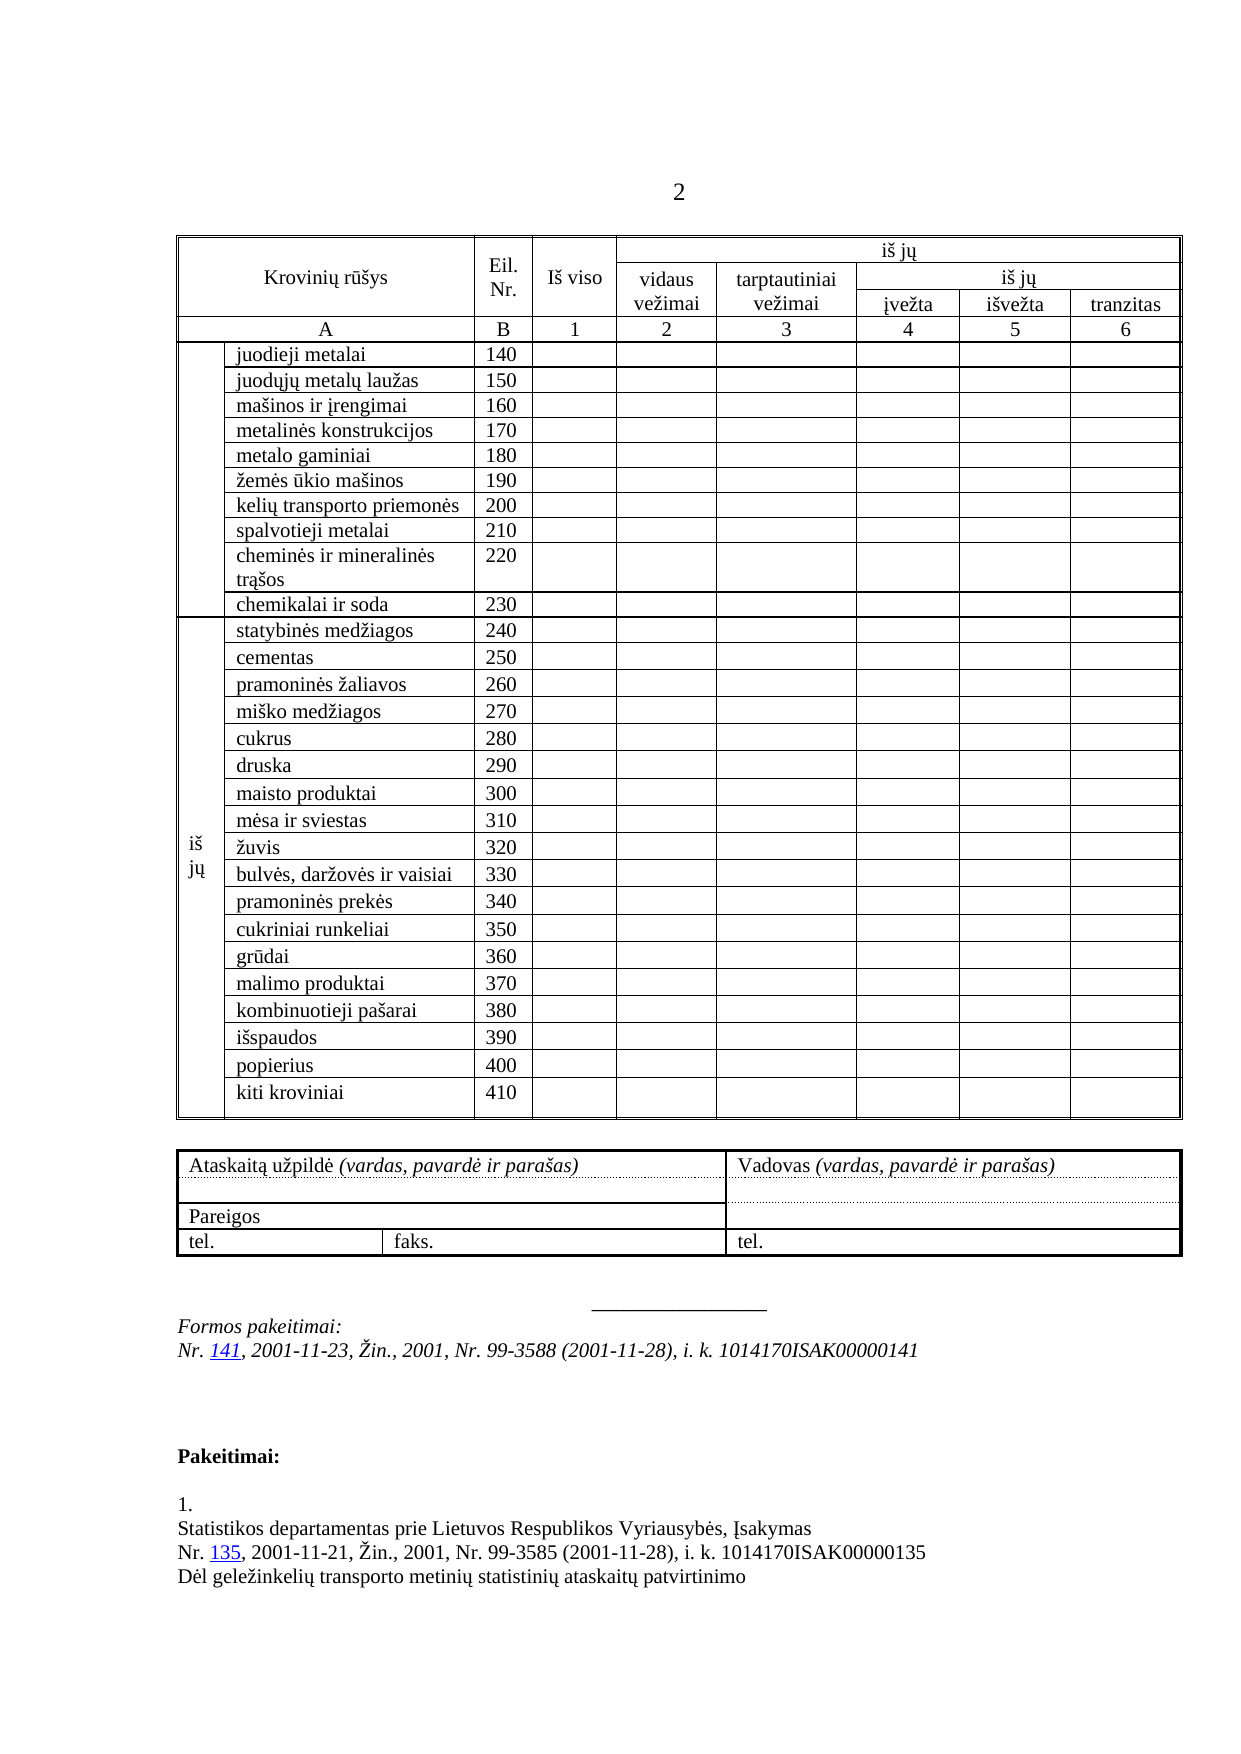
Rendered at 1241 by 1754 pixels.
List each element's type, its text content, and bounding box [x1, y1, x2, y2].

table_cell 250 [475, 643, 532, 669]
table_cell [617, 518, 716, 542]
table_cell [1071, 860, 1179, 886]
table_cell [1071, 887, 1179, 913]
table_cell [1071, 969, 1179, 995]
table_cell metalinės konstrukcijos [225, 418, 474, 442]
table_cell kombinuotieji pašarai [225, 996, 474, 1022]
table_cell [960, 670, 1070, 696]
table_header iš jų [617, 238, 1179, 262]
table_cell [717, 593, 856, 616]
table_cell [533, 860, 616, 886]
table_cell [857, 751, 959, 777]
table_cell [1071, 593, 1179, 616]
table_cell [533, 443, 616, 467]
table_cell [857, 833, 959, 859]
table_cell [1071, 1023, 1179, 1049]
text Formos pakeitimai: [177, 1314, 1181, 1338]
table_cell bulvės, daržovės ir vaisiai [225, 860, 474, 886]
text ______________ [177, 1285, 1181, 1314]
table_cell [717, 996, 856, 1022]
table_cell [533, 643, 616, 669]
table_cell [717, 1078, 856, 1117]
table_cell [617, 969, 716, 995]
table_cell [617, 1050, 716, 1077]
table_cell juodieji metalai [225, 343, 474, 366]
table_cell [717, 518, 856, 542]
table_cell [857, 779, 959, 805]
table_cell cukriniai runkeliai [225, 915, 474, 941]
table_cell [857, 468, 959, 492]
table_cell [857, 493, 959, 517]
table_cell [617, 697, 716, 723]
table_cell [533, 368, 616, 392]
table_cell [960, 393, 1070, 417]
table_cell išspaudos [225, 1023, 474, 1049]
table_cell [717, 806, 856, 832]
table_cell 390 [475, 1023, 532, 1049]
table_cell [1071, 618, 1179, 642]
table_cell [1071, 468, 1179, 492]
table_cell [857, 969, 959, 995]
table_cell [533, 1050, 616, 1077]
table_cell 240 [475, 618, 532, 642]
table_cell [1071, 518, 1179, 542]
table_cell [533, 468, 616, 492]
table_cell [617, 751, 716, 777]
table_cell [1071, 368, 1179, 392]
table_cell [960, 724, 1070, 750]
table_cell 210 [475, 518, 532, 542]
table_cell 380 [475, 996, 532, 1022]
table_cell [1071, 915, 1179, 941]
table_cell [717, 468, 856, 492]
table_cell [617, 643, 716, 669]
table_cell [617, 833, 716, 859]
table_cell [717, 779, 856, 805]
table_cell [533, 779, 616, 805]
table_cell [857, 670, 959, 696]
table_cell [960, 418, 1070, 442]
table_cell [960, 343, 1070, 366]
table_cell [857, 518, 959, 542]
table_cell 1 [533, 317, 616, 341]
table_cell [533, 593, 616, 616]
table_cell 360 [475, 942, 532, 968]
table_cell metalo gaminiai [225, 443, 474, 467]
table_cell [1071, 493, 1179, 517]
table_cell [857, 643, 959, 669]
table_cell [960, 887, 1070, 913]
table_cell [617, 368, 716, 392]
table_cell [717, 942, 856, 968]
table_cell [717, 618, 856, 642]
table_cell [533, 418, 616, 442]
text Statistikos departamentas prie Lietuvos Respublikos Vyriausybės, Įsakymas [177, 1516, 1181, 1540]
table_cell [960, 493, 1070, 517]
table_cell [960, 368, 1070, 392]
table_cell [717, 833, 856, 859]
table_cell [617, 806, 716, 832]
table_cell [960, 996, 1070, 1022]
table_cell grūdai [225, 942, 474, 968]
table_cell [617, 1078, 716, 1117]
table_cell 320 [475, 833, 532, 859]
table_cell [533, 393, 616, 417]
table_cell cheminės ir mineralinės trąšos [225, 543, 474, 591]
table_cell [617, 915, 716, 941]
table_cell [717, 887, 856, 913]
table_cell [857, 724, 959, 750]
table_cell [960, 969, 1070, 995]
table_cell [960, 751, 1070, 777]
text 1. [177, 1492, 1181, 1516]
table_cell [857, 1078, 959, 1117]
table_cell 140 [475, 343, 532, 366]
table_cell iš jų [857, 263, 1179, 289]
table_cell mėsa ir sviestas [225, 806, 474, 832]
table_cell [533, 806, 616, 832]
table_cell 290 [475, 751, 532, 777]
table_cell Pareigos [179, 1204, 725, 1228]
table_cell spalvotieji metalai [225, 518, 474, 542]
table_cell A [179, 317, 474, 341]
table_header Ataskaitą užpildė (vardas, pavardė ir parašas) [179, 1152, 725, 1177]
table_cell [857, 1050, 959, 1077]
table_cell [960, 915, 1070, 941]
table_cell tel. [727, 1230, 1179, 1253]
table_cell [533, 887, 616, 913]
table_cell [1071, 751, 1179, 777]
table_cell [717, 543, 856, 591]
table_cell B [475, 317, 532, 341]
table_cell [1071, 697, 1179, 723]
table_cell tarptautiniai vežimai [717, 263, 856, 316]
table_cell [617, 618, 716, 642]
table_cell 230 [475, 593, 532, 616]
table_cell [727, 1202, 1179, 1228]
table_cell [857, 393, 959, 417]
table_cell [617, 1023, 716, 1049]
table_cell [857, 618, 959, 642]
table_cell tel. [179, 1230, 382, 1253]
table_cell faks. [383, 1230, 725, 1253]
table_cell kelių transporto priemonės [225, 493, 474, 517]
table_cell [1071, 1078, 1179, 1117]
table_cell [617, 887, 716, 913]
table_cell kiti kroviniai [225, 1078, 474, 1117]
table_cell cementas [225, 643, 474, 669]
table_cell [533, 996, 616, 1022]
table_cell [857, 418, 959, 442]
table_cell [857, 1023, 959, 1049]
table_cell [533, 942, 616, 968]
table_cell [533, 697, 616, 723]
table_cell [857, 368, 959, 392]
table_cell maisto produktai [225, 779, 474, 805]
table_cell [717, 418, 856, 442]
table_cell 150 [475, 368, 532, 392]
table_cell [1071, 724, 1179, 750]
table_cell iš jų [179, 618, 224, 1117]
table_cell [960, 1050, 1070, 1077]
table_cell [617, 593, 716, 616]
table_cell [1071, 443, 1179, 467]
table_cell [857, 996, 959, 1022]
table_cell [717, 670, 856, 696]
table_cell 370 [475, 969, 532, 995]
table_cell [533, 751, 616, 777]
text Nr. 135, 2001-11-21, Žin., 2001, Nr. 99-3585 (2001-11-28), i. k. 1014170ISAK00000135 [177, 1540, 1181, 1564]
table_cell [533, 1023, 616, 1049]
table_cell [960, 543, 1070, 591]
table_cell 330 [475, 860, 532, 886]
table_cell [533, 493, 616, 517]
table_cell [617, 860, 716, 886]
table_cell [960, 518, 1070, 542]
table_cell 280 [475, 724, 532, 750]
table_cell [857, 887, 959, 913]
table_cell 4 [857, 317, 959, 341]
table_cell [533, 518, 616, 542]
table_cell [727, 1177, 1179, 1202]
table_cell [960, 593, 1070, 616]
table_cell žemės ūkio mašinos [225, 468, 474, 492]
table_cell [533, 1078, 616, 1117]
table_cell [717, 969, 856, 995]
table_cell [617, 418, 716, 442]
table_cell [717, 493, 856, 517]
text Nr. 141, 2001-11-23, Žin., 2001, Nr. 99-3588 (2001-11-28), i. k. 1014170ISAK00000141 [177, 1338, 1181, 1362]
table_cell 260 [475, 670, 532, 696]
table_header Iš viso [533, 238, 616, 316]
table_cell [617, 443, 716, 467]
table_cell [717, 751, 856, 777]
table_cell 160 [475, 393, 532, 417]
table_cell juodųjų metalų laužas [225, 368, 474, 392]
table_cell [857, 915, 959, 941]
table_cell [717, 443, 856, 467]
table_cell druska [225, 751, 474, 777]
table_cell [1071, 393, 1179, 417]
table_cell [533, 969, 616, 995]
table_cell cukrus [225, 724, 474, 750]
table_cell [533, 543, 616, 591]
table_cell [717, 724, 856, 750]
table_cell chemikalai ir soda [225, 593, 474, 616]
table_cell [1071, 670, 1179, 696]
table_cell pramoninės prekės [225, 887, 474, 913]
table_cell [960, 643, 1070, 669]
table_cell pramoninės žaliavos [225, 670, 474, 696]
table_cell 350 [475, 915, 532, 941]
table_cell [1071, 543, 1179, 591]
table_cell [717, 915, 856, 941]
table_cell [960, 860, 1070, 886]
table_cell [857, 593, 959, 616]
table_cell 2 [617, 317, 716, 341]
table_cell [1071, 806, 1179, 832]
table_cell [1071, 779, 1179, 805]
table_cell [717, 643, 856, 669]
table_cell [533, 618, 616, 642]
table_cell tranzitas [1071, 290, 1179, 316]
table_cell 270 [475, 697, 532, 723]
table_cell [857, 543, 959, 591]
text Pakeitimai: [177, 1444, 1181, 1468]
table_cell [960, 779, 1070, 805]
table_cell 170 [475, 418, 532, 442]
table_cell [1071, 1050, 1179, 1077]
table_cell [617, 543, 716, 591]
table_header Vadovas (vardas, pavardė ir parašas) [727, 1152, 1179, 1177]
table_cell [717, 697, 856, 723]
table_cell [179, 1177, 725, 1202]
table_cell [617, 343, 716, 366]
table_cell [1071, 942, 1179, 968]
table_cell [717, 393, 856, 417]
table_cell [717, 1050, 856, 1077]
table_cell 300 [475, 779, 532, 805]
table_cell [960, 833, 1070, 859]
table_cell [617, 724, 716, 750]
table_cell išvežta [960, 290, 1070, 316]
table_cell įvežta [857, 290, 959, 316]
table_cell [617, 996, 716, 1022]
text Dėl geležinkelių transporto metinių statistinių ataskaitų patvirtinimo [177, 1564, 1181, 1588]
table_cell [533, 670, 616, 696]
table_cell [717, 1023, 856, 1049]
table_cell vidaus vežimai [617, 263, 716, 316]
table_cell [533, 915, 616, 941]
table_cell [717, 368, 856, 392]
table_cell [960, 1023, 1070, 1049]
table_cell [1071, 996, 1179, 1022]
table_cell mašinos ir įrengimai [225, 393, 474, 417]
table_cell 6 [1071, 317, 1179, 341]
table_cell [533, 724, 616, 750]
table_cell [617, 468, 716, 492]
table_cell 410 [475, 1078, 532, 1117]
table_cell miško medžiagos [225, 697, 474, 723]
table_cell 220 [475, 543, 532, 591]
table_cell [1071, 833, 1179, 859]
table_cell [857, 697, 959, 723]
table_cell [857, 343, 959, 366]
table_cell 200 [475, 493, 532, 517]
table_cell [1071, 643, 1179, 669]
table_cell 180 [475, 443, 532, 467]
table_cell [857, 806, 959, 832]
table_cell popierius [225, 1050, 474, 1077]
table_cell [717, 343, 856, 366]
table_cell [617, 493, 716, 517]
table_cell [857, 443, 959, 467]
table_header Krovinių rūšys [179, 238, 474, 316]
table_cell [857, 942, 959, 968]
table_cell [960, 697, 1070, 723]
table_cell [533, 343, 616, 366]
table_cell statybinės medžiagos [225, 618, 474, 642]
table_cell 190 [475, 468, 532, 492]
table_cell 340 [475, 887, 532, 913]
table_cell [960, 468, 1070, 492]
table_cell 310 [475, 806, 532, 832]
table_cell 400 [475, 1050, 532, 1077]
table_cell [1071, 418, 1179, 442]
table_cell [857, 860, 959, 886]
table_cell [617, 942, 716, 968]
table_cell 5 [960, 317, 1070, 341]
table_cell [960, 618, 1070, 642]
table_cell [960, 443, 1070, 467]
table_cell [960, 1078, 1070, 1117]
table_cell [617, 779, 716, 805]
table_cell [960, 942, 1070, 968]
table_cell [179, 343, 224, 616]
table_cell [617, 393, 716, 417]
table_cell [533, 833, 616, 859]
table_cell [960, 806, 1070, 832]
table_cell 3 [717, 317, 856, 341]
table_cell [617, 670, 716, 696]
table_cell [717, 860, 856, 886]
table_cell malimo produktai [225, 969, 474, 995]
table_cell žuvis [225, 833, 474, 859]
table_cell [1071, 343, 1179, 366]
table_header Eil. Nr. [475, 238, 532, 316]
